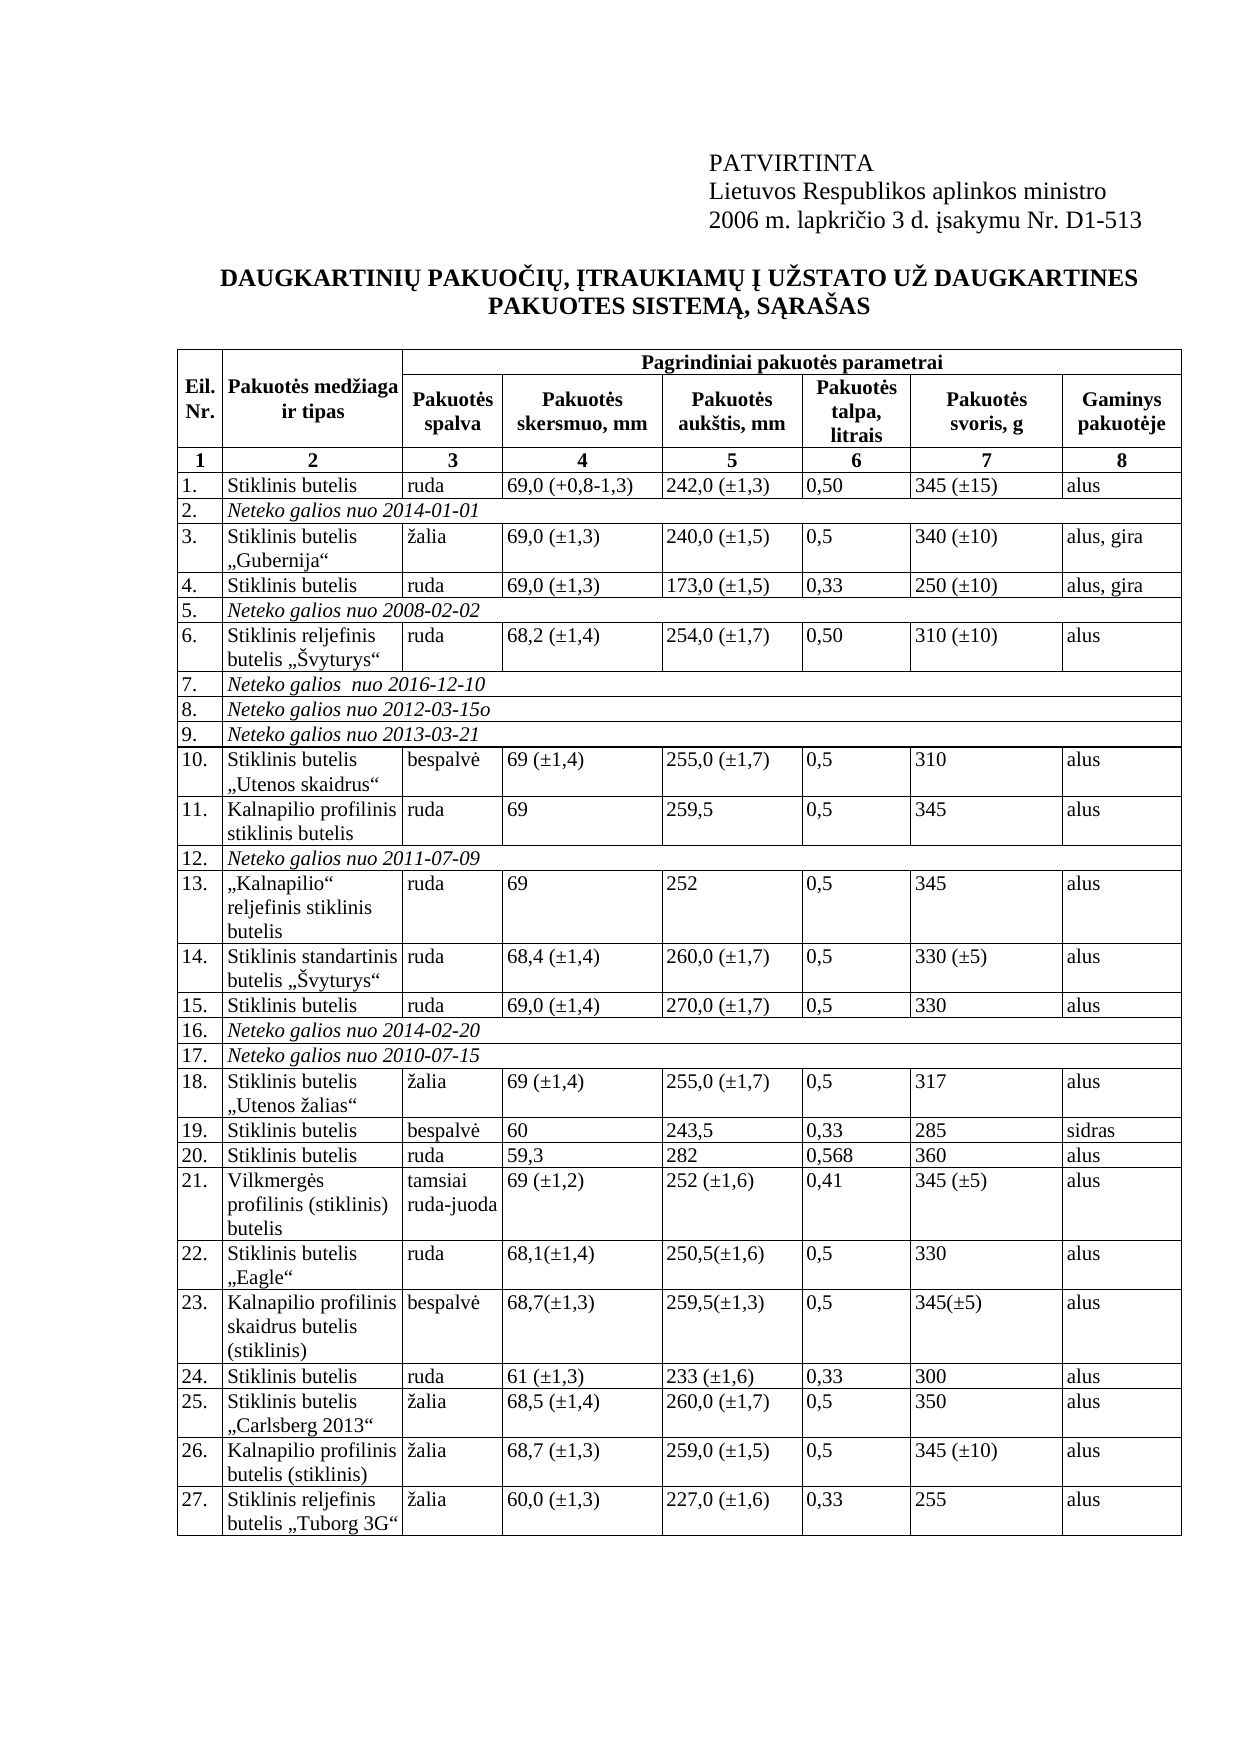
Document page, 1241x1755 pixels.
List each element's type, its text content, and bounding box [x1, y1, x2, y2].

table_cell 0,5 [803, 944, 910, 992]
table_cell 345 (±15) [911, 473, 1062, 497]
text DAUGKARTINIŲ PAKUOČIŲ, ĮTRAUKIAMŲ Į UŽSTATO UŽ DAUGKARTINES PAKUOTES SISTEMĄ, SĄRAŠAS [177, 263, 1181, 320]
table_cell 0,5 [803, 1069, 910, 1117]
table_cell 0,5 [803, 1389, 910, 1437]
table_cell 11. [178, 797, 222, 845]
table_cell Pakuotės aukštis, mm [663, 375, 802, 447]
table_cell 26. [178, 1438, 222, 1486]
table_cell 17. [178, 1044, 222, 1067]
table_cell 68,7(±1,3) [503, 1290, 662, 1362]
table_cell alus [1063, 1241, 1181, 1289]
table_cell 330 (±5) [911, 944, 1062, 992]
table_cell Kalnapilio profilinis skaidrus butelis (stiklinis) [223, 1290, 402, 1362]
table_cell 69,0 (+0,8-1,3) [503, 473, 662, 497]
table_cell 0,5 [803, 871, 910, 943]
table_cell Pakuotės spalva [403, 375, 502, 447]
table_cell 345 [911, 871, 1062, 943]
table_cell 18. [178, 1069, 222, 1117]
table_cell ruda [403, 473, 502, 497]
table_cell 345 (±10) [911, 1438, 1062, 1486]
table_header Pakuotės medžiaga ir tipas [223, 350, 402, 447]
table_cell žalia [403, 1389, 502, 1437]
table_cell 345(±5) [911, 1290, 1062, 1362]
table_cell alus [1063, 1069, 1181, 1117]
table_cell Stiklinis reljefinis butelis „Tuborg 3G“ [223, 1487, 402, 1535]
table_cell bespalvė [403, 1118, 502, 1142]
table_cell Neteko galios nuo 2008-02-02 [223, 598, 1181, 622]
table_cell alus, gira [1063, 573, 1181, 597]
table_cell 21. [178, 1168, 222, 1240]
table_cell 0,5 [803, 1290, 910, 1362]
table_cell 61 (±1,3) [503, 1364, 662, 1388]
table_cell 69 [503, 871, 662, 943]
table_cell 68,5 (±1,4) [503, 1389, 662, 1437]
table_cell 60,0 (±1,3) [503, 1487, 662, 1535]
table_cell žalia [403, 1438, 502, 1486]
table_cell Stiklinis butelis [223, 1118, 402, 1142]
table_cell 260,0 (±1,7) [663, 1389, 802, 1437]
table_cell alus [1063, 1438, 1181, 1486]
table_cell 27. [178, 1487, 222, 1535]
table_cell ruda [403, 623, 502, 671]
table_cell 330 [911, 1241, 1062, 1289]
table_cell 15. [178, 993, 222, 1017]
table_cell 233 (±1,6) [663, 1364, 802, 1388]
table_cell alus [1063, 1290, 1181, 1362]
table_cell Stiklinis butelis [223, 573, 402, 597]
table_cell 0,50 [803, 623, 910, 671]
text Lietuvos Respublikos aplinkos ministro [177, 176, 1181, 205]
table_cell ruda [403, 573, 502, 597]
table_cell ruda [403, 871, 502, 943]
table_cell Kalnapilio profilinis butelis (stiklinis) [223, 1438, 402, 1486]
table_cell 0,5 [803, 1241, 910, 1289]
table_cell 1. [178, 473, 222, 497]
table_cell 7. [178, 672, 222, 696]
table_cell Stiklinis butelis [223, 1143, 402, 1167]
table_cell Pakuotės svoris, g [911, 375, 1062, 447]
table_cell sidras [1063, 1118, 1181, 1142]
table_cell alus [1063, 748, 1181, 796]
table_cell 282 [663, 1143, 802, 1167]
table_cell 68,1(±1,4) [503, 1241, 662, 1289]
table_cell Neteko galios nuo 2012-03-15o [223, 697, 1181, 721]
table_cell 340 (±10) [911, 524, 1062, 572]
table_cell 0,5 [803, 524, 910, 572]
table_cell alus [1063, 623, 1181, 671]
table_cell alus [1063, 871, 1181, 943]
table_cell Neteko galios nuo 2016-12-10 [223, 672, 1181, 696]
table_cell Stiklinis butelis [223, 993, 402, 1017]
table_cell bespalvė [403, 1290, 502, 1362]
table_cell Stiklinis standartinis butelis „Švyturys“ [223, 944, 402, 992]
table_cell alus [1063, 1364, 1181, 1388]
table_cell 252 [663, 871, 802, 943]
table_cell 259,5 [663, 797, 802, 845]
table_cell 227,0 (±1,6) [663, 1487, 802, 1535]
table_cell 255,0 (±1,7) [663, 748, 802, 796]
table_cell 259,5(±1,3) [663, 1290, 802, 1362]
table_cell ruda [403, 993, 502, 1017]
table_cell 23. [178, 1290, 222, 1362]
table_cell Neteko galios nuo 2014-02-20 [223, 1018, 1181, 1042]
table_cell Neteko galios nuo 2013-03-21 [223, 722, 1181, 746]
table_cell 4 [503, 448, 662, 472]
table_cell 1 [178, 448, 222, 472]
table_cell ruda [403, 1143, 502, 1167]
table_cell 14. [178, 944, 222, 992]
table_cell 0,33 [803, 573, 910, 597]
table_cell ruda [403, 1364, 502, 1388]
table_cell 7 [911, 448, 1062, 472]
table_cell 330 [911, 993, 1062, 1017]
table_cell 300 [911, 1364, 1062, 1388]
table_cell 13. [178, 871, 222, 943]
table_cell 4. [178, 573, 222, 597]
table_cell 345 (±5) [911, 1168, 1062, 1240]
table_cell 360 [911, 1143, 1062, 1167]
table_cell 3. [178, 524, 222, 572]
table_cell 8. [178, 697, 222, 721]
table_cell 285 [911, 1118, 1062, 1142]
table_cell 10. [178, 748, 222, 796]
table_cell alus [1063, 1389, 1181, 1437]
table_cell 254,0 (±1,7) [663, 623, 802, 671]
table_header Pagrindiniai pakuotės parametrai [403, 350, 1181, 374]
table_cell 310 (±10) [911, 623, 1062, 671]
text PATVIRTINTA [177, 148, 1181, 176]
table_cell Pakuotės talpa, litrais [803, 375, 910, 447]
table_cell 69 [503, 797, 662, 845]
table_cell 68,7 (±1,3) [503, 1438, 662, 1486]
table_cell alus [1063, 1143, 1181, 1167]
table_cell Stiklinis butelis „Carlsberg 2013“ [223, 1389, 402, 1437]
table_cell 0,5 [803, 797, 910, 845]
table_cell 6 [803, 448, 910, 472]
table_cell 5. [178, 598, 222, 622]
text 2006 m. lapkričio 3 d. įsakymu Nr. D1-513 [177, 205, 1181, 234]
table_cell Stiklinis reljefinis butelis „Švyturys“ [223, 623, 402, 671]
table_cell 250,5(±1,6) [663, 1241, 802, 1289]
table_cell 240,0 (±1,5) [663, 524, 802, 572]
table_cell 16. [178, 1018, 222, 1042]
table_cell 25. [178, 1389, 222, 1437]
table_cell 9. [178, 722, 222, 746]
table_cell 259,0 (±1,5) [663, 1438, 802, 1486]
table_cell 19. [178, 1118, 222, 1142]
table_cell bespalvė [403, 748, 502, 796]
table_cell 270,0 (±1,7) [663, 993, 802, 1017]
table_cell Stiklinis butelis „Eagle“ [223, 1241, 402, 1289]
table_cell Neteko galios nuo 2010-07-15 [223, 1044, 1181, 1067]
table_cell 260,0 (±1,7) [663, 944, 802, 992]
table_cell žalia [403, 1487, 502, 1535]
table_cell ruda [403, 797, 502, 845]
table_cell 69 (±1,4) [503, 1069, 662, 1117]
table_cell 250 (±10) [911, 573, 1062, 597]
table_cell ruda [403, 944, 502, 992]
table_cell Kalnapilio profilinis stiklinis butelis [223, 797, 402, 845]
table_cell alus [1063, 797, 1181, 845]
table_cell Stiklinis butelis [223, 1364, 402, 1388]
table_cell 0,41 [803, 1168, 910, 1240]
table_header Eil. Nr. [178, 350, 222, 447]
table_cell 173,0 (±1,5) [663, 573, 802, 597]
table_cell Neteko galios nuo 2014-01-01 [223, 499, 1181, 522]
table_cell 60 [503, 1118, 662, 1142]
table_cell ruda [403, 1241, 502, 1289]
table_cell 3 [403, 448, 502, 472]
table_cell Pakuotės skersmuo, mm [503, 375, 662, 447]
table_cell 252 (±1,6) [663, 1168, 802, 1240]
table_cell Stiklinis butelis „Utenos žalias“ [223, 1069, 402, 1117]
table_cell 0,33 [803, 1364, 910, 1388]
table_cell 0,568 [803, 1143, 910, 1167]
table_cell 68,4 (±1,4) [503, 944, 662, 992]
table_cell žalia [403, 1069, 502, 1117]
table_cell 0,33 [803, 1487, 910, 1535]
table_cell 0,5 [803, 993, 910, 1017]
table_cell 69 (±1,4) [503, 748, 662, 796]
table_cell 5 [663, 448, 802, 472]
table_cell žalia [403, 524, 502, 572]
table_cell 0,5 [803, 1438, 910, 1486]
table_cell 24. [178, 1364, 222, 1388]
table_cell 0,33 [803, 1118, 910, 1142]
table_cell 20. [178, 1143, 222, 1167]
table_cell 350 [911, 1389, 1062, 1437]
table_cell 317 [911, 1069, 1062, 1117]
table_cell 59,3 [503, 1143, 662, 1167]
table_cell 0,5 [803, 748, 910, 796]
table_cell 69,0 (±1,3) [503, 573, 662, 597]
table_cell alus [1063, 473, 1181, 497]
table_cell alus [1063, 1168, 1181, 1240]
table_cell Vilkmergės profilinis (stiklinis) butelis [223, 1168, 402, 1240]
table_cell Stiklinis butelis „Utenos skaidrus“ [223, 748, 402, 796]
table_cell 6. [178, 623, 222, 671]
table_cell alus [1063, 1487, 1181, 1535]
table_cell alus [1063, 993, 1181, 1017]
table_cell 345 [911, 797, 1062, 845]
table_cell „Kalnapilio“ reljefinis stiklinis butelis [223, 871, 402, 943]
table_cell 255 [911, 1487, 1062, 1535]
table_cell 242,0 (±1,3) [663, 473, 802, 497]
table_cell Neteko galios nuo 2011-07-09 [223, 846, 1181, 870]
table_cell 69,0 (±1,4) [503, 993, 662, 1017]
table_cell Stiklinis butelis [223, 473, 402, 497]
table_cell 2 [223, 448, 402, 472]
table_cell Gaminys pakuotėje [1063, 375, 1181, 447]
table_cell 310 [911, 748, 1062, 796]
table_cell 8 [1063, 448, 1181, 472]
table_cell 69 (±1,2) [503, 1168, 662, 1240]
table_cell 243,5 [663, 1118, 802, 1142]
table_cell 68,2 (±1,4) [503, 623, 662, 671]
table_cell alus, gira [1063, 524, 1181, 572]
table_cell 0,50 [803, 473, 910, 497]
table_cell 2. [178, 499, 222, 522]
table_cell tamsiai ruda-juoda [403, 1168, 502, 1240]
table_cell 255,0 (±1,7) [663, 1069, 802, 1117]
table_cell 12. [178, 846, 222, 870]
table_cell alus [1063, 944, 1181, 992]
table_cell Stiklinis butelis „Gubernija“ [223, 524, 402, 572]
table_cell 22. [178, 1241, 222, 1289]
table_cell 69,0 (±1,3) [503, 524, 662, 572]
